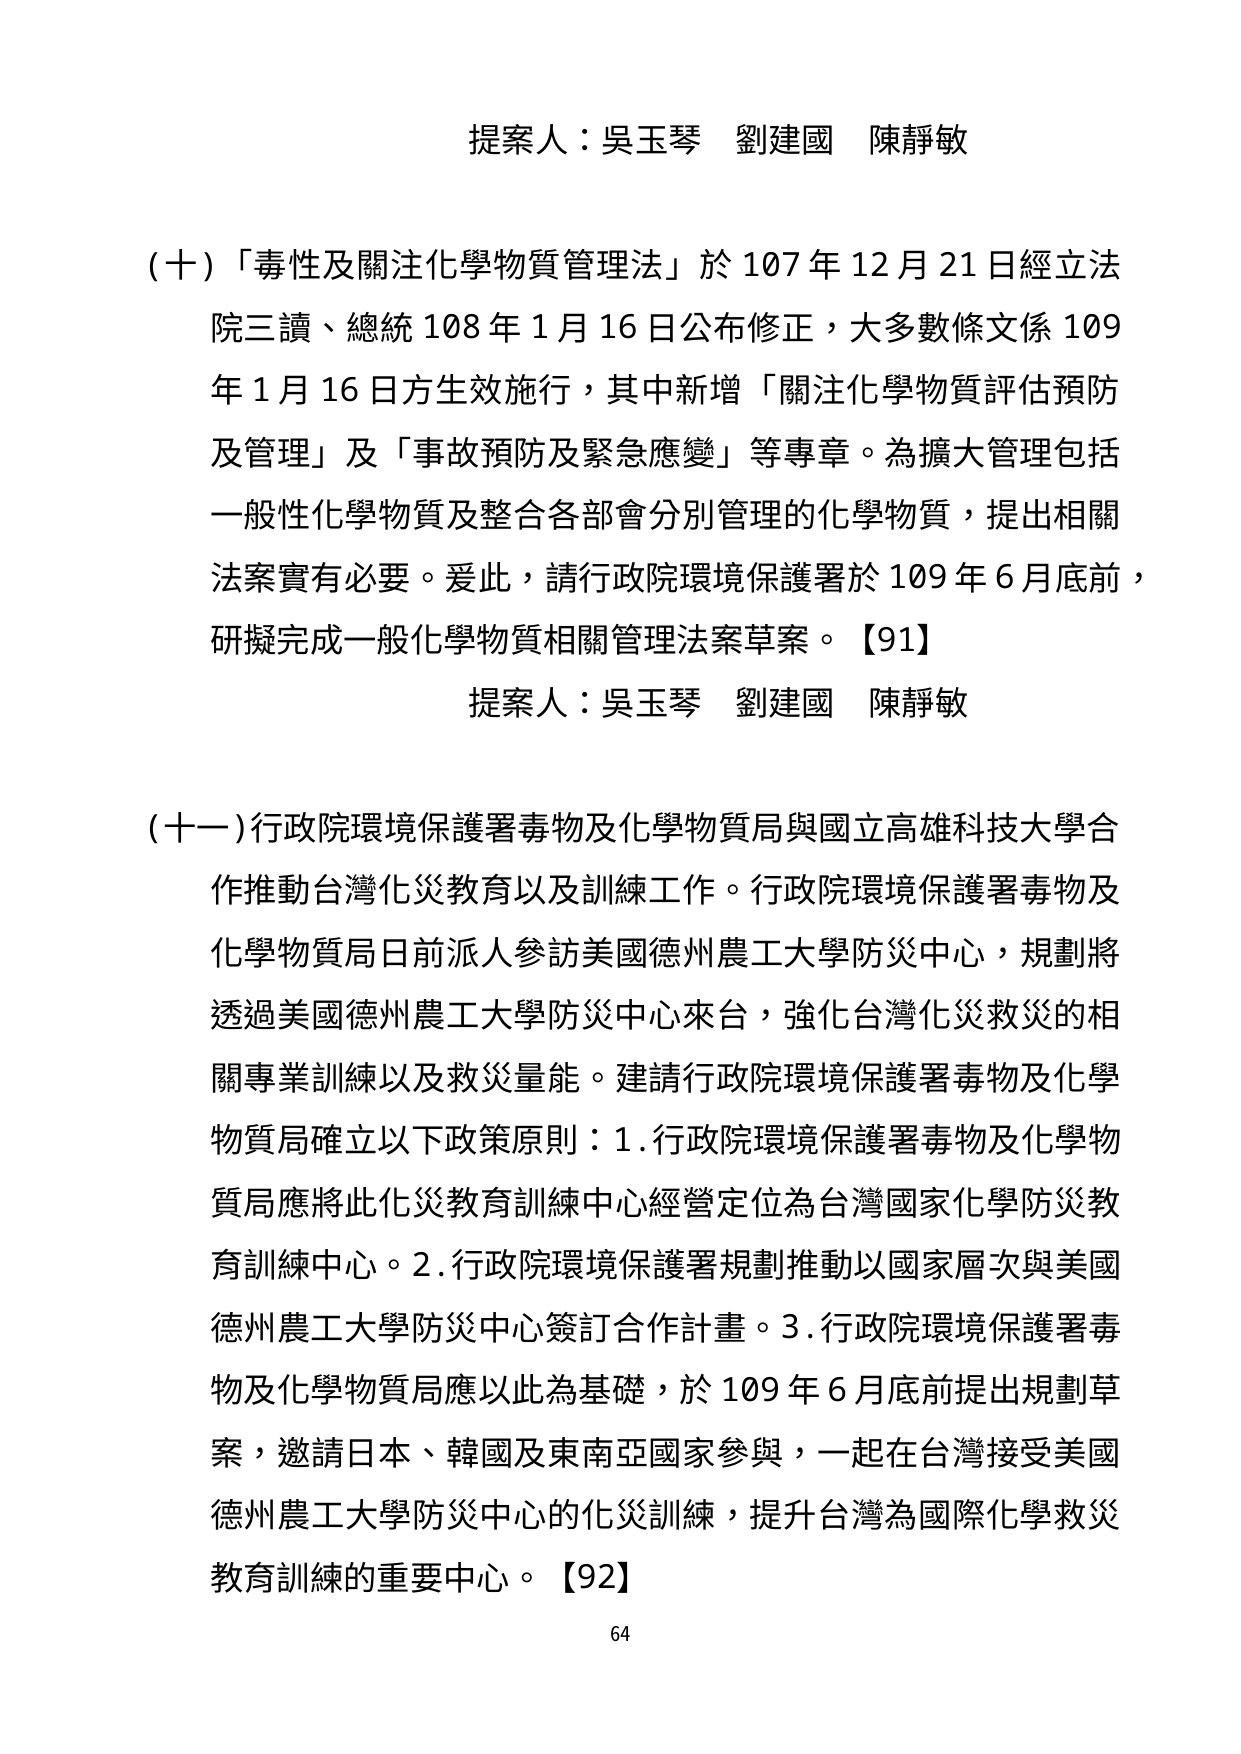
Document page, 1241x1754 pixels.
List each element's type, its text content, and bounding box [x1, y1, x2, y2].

text 提案人：吳玉琴 劉建國 陳靜敏 [468, 97, 1122, 159]
text 提案人：吳玉琴 劉建國 陳靜敏 [468, 659, 1122, 722]
text (十一)行政院環境保護署毒物及化學物質局與國立高雄科技大學合作推動台灣化災教育以及訓練工作。行政院環境保護署毒物及化學物質局日前派人參訪美國德州農工大學防災中心，規劃將透過美國德州農工大學防災中心來台，強化台灣化災救災的相關專業訓練以及救災量能。建請行政院環境保護署毒物及化學物質局確立以下政策原則：1.行政院環境保護署毒物及化學物質局應將此化災教育訓練中心經營定位為台灣國家化學防災教育訓練中心。2.行政院環境保護署規劃推動以國家層次與美國德州農工大學防災中心簽訂合作計畫。3.行政院環境保護署毒物及化學物質局應以此為基礎，於109年6月底前提出規劃草案，邀請日本、韓國及東南亞國家參與，一起在台灣接受美國德州農工大學防災中心的化災訓練，提升台灣為國際化學救災教育訓練的重要中心。【92】 [143, 784, 1122, 1597]
text (十)「毒性及關注化學物質管理法」於107年12月21日經立法院三讀、總統108年1月16日公布修正，大多數條文係109年1月16日方生效施行，其中新增「關注化學物質評估預防及管理」及「事故預防及緊急應變」等專章。為擴大管理包括一般性化學物質及整合各部會分別管理的化學物質，提出相關法案實有必要。爰此，請行政院環境保護署於109年6月底前，研擬完成一般化學物質相關管理法案草案。【91】 [143, 222, 1122, 659]
